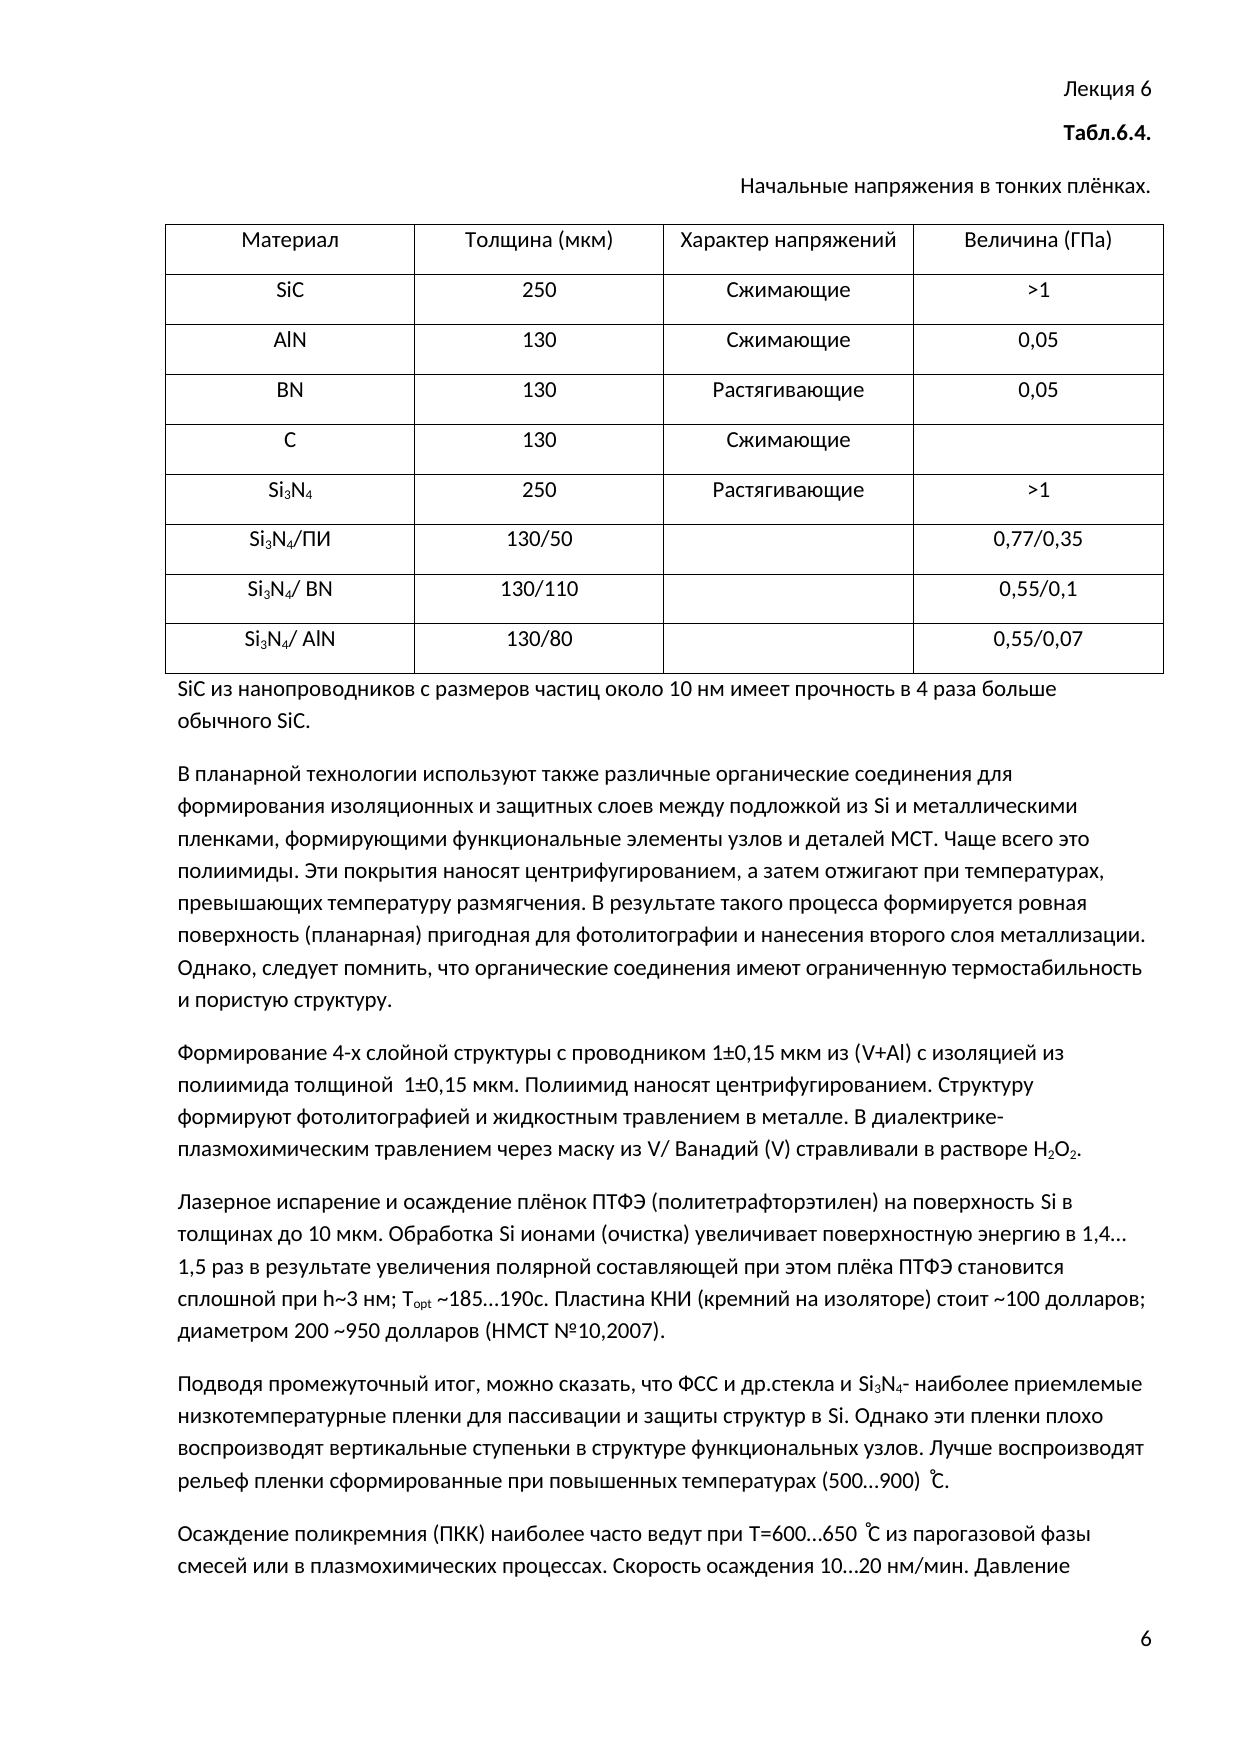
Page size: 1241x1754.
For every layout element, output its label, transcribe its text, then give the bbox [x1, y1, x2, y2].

table_cell 0,77/0,35 [914, 525, 1163, 573]
text Начальные напряжения в тонких плёнках. [177, 171, 1152, 199]
table_cell [664, 575, 913, 623]
table_cell Сжимающие [664, 425, 913, 474]
table_cell Растягивающие [664, 375, 913, 424]
table_cell 250 [415, 275, 663, 324]
text Осаждение поликремния (ПКК) наиболее часто ведут при T=600…650 ̊С из парогазовой фазы смесей или в плазмохимических процессах. Скорость осаждения 10…20 нм/мин. Давление [177, 1519, 1152, 1579]
text В планарной технологии используют также различные органические соединения для формирования изоляционных и защитных слоев между подложкой из Si и металлическими пленками, формирующими функциональные элементы узлов и деталей МСТ. Чаще всего это полиимиды. Эти покрытия наносят центрифугированием, а затем отжигают при температурах, превышающих температуру размягчения. В результате такого процесса формируется ровная поверхность (планарная) пригодная для фотолитографии и нанесения второго слоя металлизации. Однако, следует помнить, что органические соединения имеют ограниченную термостабильность и пористую структуру. [177, 759, 1152, 1013]
table_cell Сжимающие [664, 325, 913, 374]
table_cell Si3N4/ BN [166, 575, 414, 623]
table_cell >1 [914, 275, 1163, 324]
table_cell 130 [415, 425, 663, 474]
table_cell 0,05 [914, 375, 1163, 424]
table_cell [664, 624, 913, 673]
table_cell [664, 525, 913, 573]
table_header Материал [166, 225, 414, 274]
text SiC из нанопроводников с размеров частиц около 10 нм имеет прочность в 4 раза больше обычного SiC. [177, 674, 1152, 734]
table_header Толщина (мкм) [415, 225, 663, 274]
table_cell 130 [415, 325, 663, 374]
table_cell 0,05 [914, 325, 1163, 374]
text Формирование 4-х слойной структуры с проводником 1±0,15 мкм из (V+Al) с изоляцией из полиимида толщиной 1±0,15 мкм. Полиимид наносят центрифугированием. Структуру формируют фотолитографией и жидкостным травлением в металле. В диалектрике-плазмохимическим травлением через маску из V/ Ванадий (V) стравливали в растворе H2O2. [177, 1038, 1152, 1162]
table_cell AlN [166, 325, 414, 374]
table_cell 130 [415, 375, 663, 424]
table_cell >1 [914, 475, 1163, 523]
table_cell 130/50 [415, 525, 663, 573]
table_cell 130/110 [415, 575, 663, 623]
table_cell Si3N4/ AlN [166, 624, 414, 673]
table_cell 250 [415, 475, 663, 523]
text Подводя промежуточный итог, можно сказать, что ФСС и др.стекла и Si3N4- наиболее приемлемые низкотемпературные пленки для пассивации и защиты структур в Si. Однако эти пленки плохо воспроизводят вертикальные ступеньки в структуре функциональных узлов. Лучше воспроизводят рельеф пленки сформированные при повышенных температурах (500…900) ̊С. [177, 1369, 1152, 1494]
table_cell Si3N4/ПИ [166, 525, 414, 573]
table_cell SiC [166, 275, 414, 324]
table_cell 130/80 [415, 624, 663, 673]
table_cell 0,55/0,07 [914, 624, 1163, 673]
table_cell [914, 425, 1163, 474]
table_cell BN [166, 375, 414, 424]
table_header Величина (ГПа) [914, 225, 1163, 274]
table_cell C [166, 425, 414, 474]
table_cell 0,55/0,1 [914, 575, 1163, 623]
text Табл.6.4. [177, 118, 1152, 146]
table_cell Сжимающие [664, 275, 913, 324]
table_header Характер напряжений [664, 225, 913, 274]
text Лазерное испарение и осаждение плёнок ПТФЭ (политетрафторэтилен) на поверхность Si в толщинах до 10 мкм. Обработка Si ионами (очистка) увеличивает поверхностную энергию в 1,4…1,5 раз в результате увеличения полярной составляющей при этом плёка ПТФЭ становится сплошной при h~3 нм; Topt ~185…190с. Пластина КНИ (кремний на изоляторе) стоит ~100 долларов; диаметром 200 ~950 долларов (НМСТ №10,2007). [177, 1187, 1152, 1344]
table_cell Растягивающие [664, 475, 913, 523]
table_cell Si3N4 [166, 475, 414, 523]
